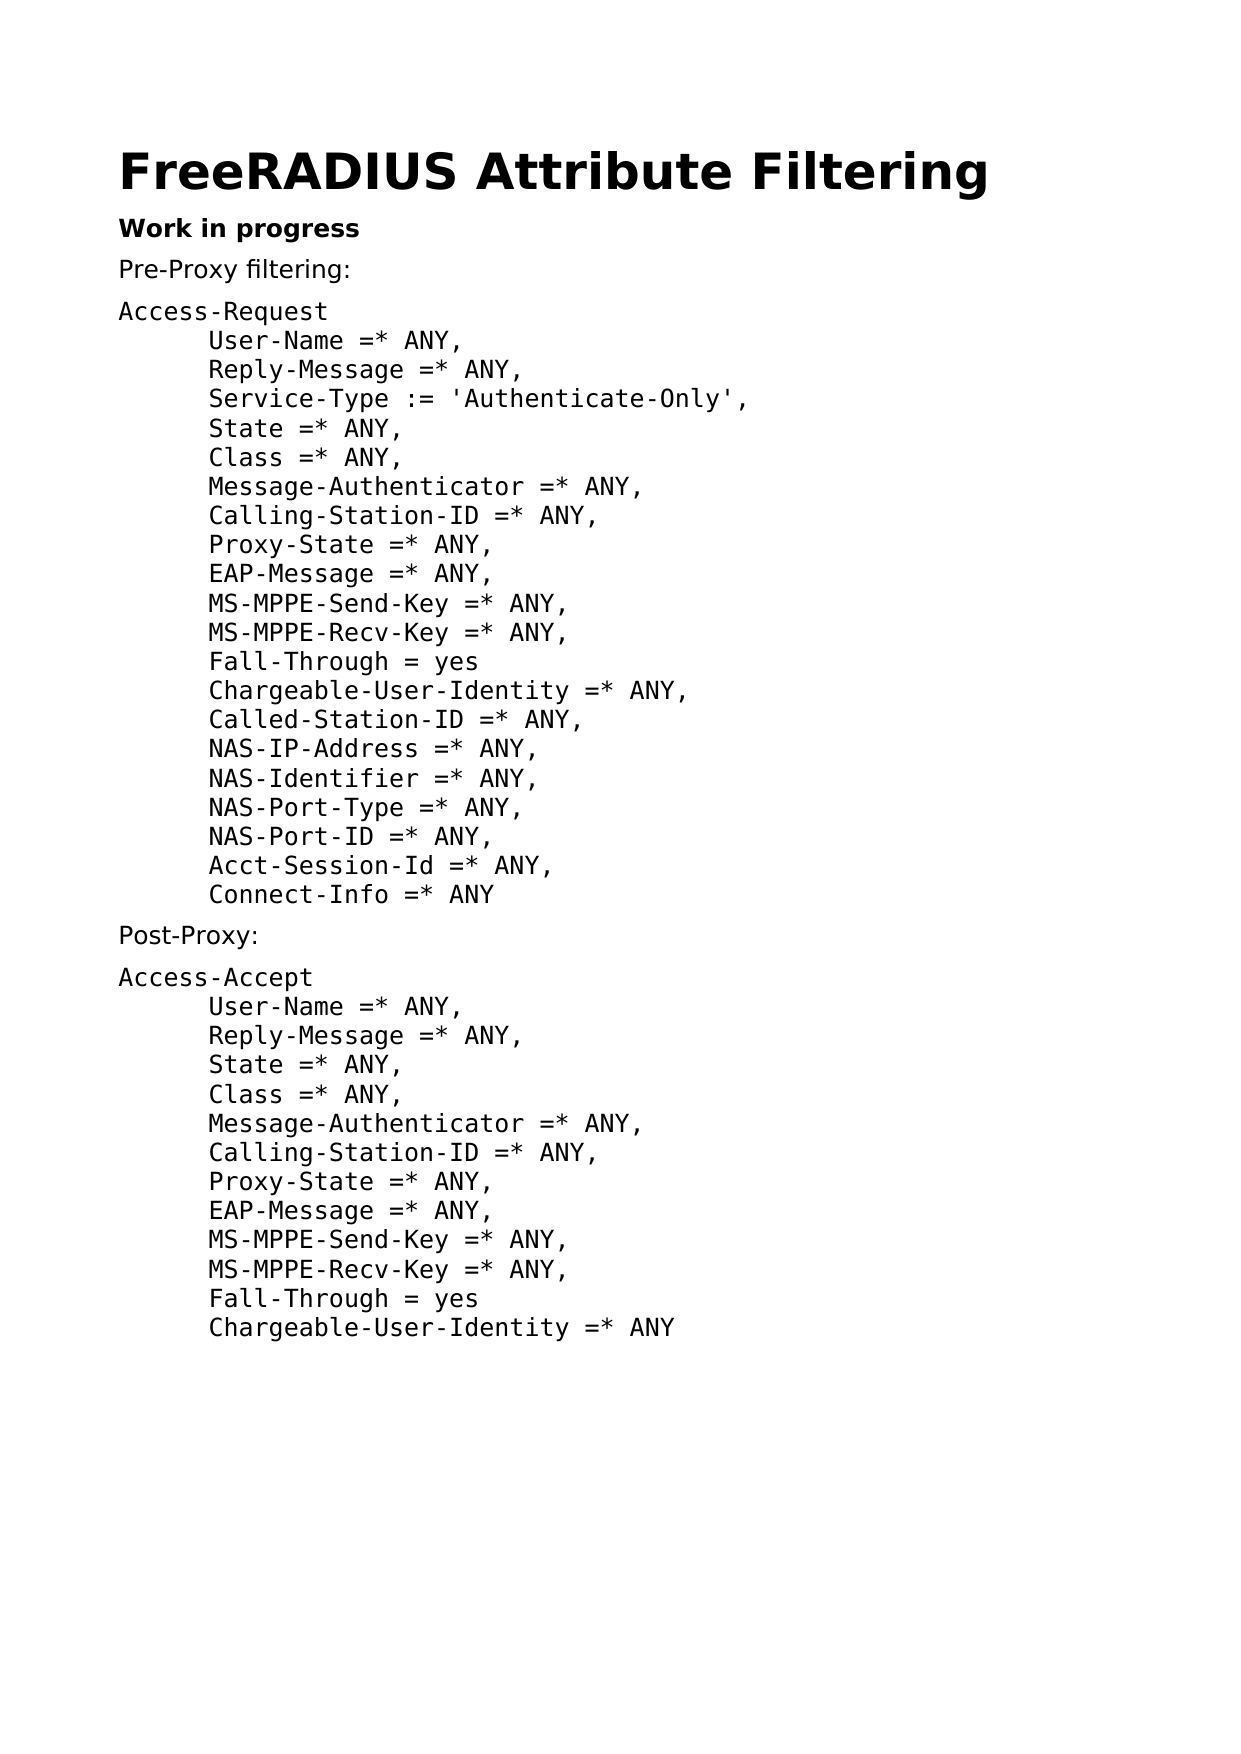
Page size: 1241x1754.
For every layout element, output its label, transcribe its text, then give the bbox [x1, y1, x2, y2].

text Post-Proxy: [118, 921, 1122, 951]
text Work in progress [118, 214, 1122, 243]
text Pre-Proxy filtering: [118, 256, 1122, 285]
text Access-Accept User-Name =* ANY, Reply-Message =* ANY, State =* ANY, Class =* ANY, Message-Authenticator =* ANY, Calling-Station-ID =* ANY, Proxy-State =* ANY, EAP-Message =* ANY, MS-MPPE-Send-Key =* ANY, MS-MPPE-Recv-Key =* ANY, Fall-Through = yes Chargeable-User-Identity =* ANY [118, 963, 1122, 1371]
subtitle FreeRADIUS Attribute Filtering [118, 143, 1122, 201]
text Access-Request User-Name =* ANY, Reply-Message =* ANY, Service-Type := 'Authenticate-Only', State =* ANY, Class =* ANY, Message-Authenticator =* ANY, Calling-Station-ID =* ANY, Proxy-State =* ANY, EAP-Message =* ANY, MS-MPPE-Send-Key =* ANY, MS-MPPE-Recv-Key =* ANY, Fall-Through = yes Chargeable-User-Identity =* ANY, Called-Station-ID =* ANY, NAS-IP-Address =* ANY, NAS-Identifier =* ANY, NAS-Port-Type =* ANY, NAS-Port-ID =* ANY, Acct-Session-Id =* ANY, Connect-Info =* ANY [118, 297, 1122, 910]
